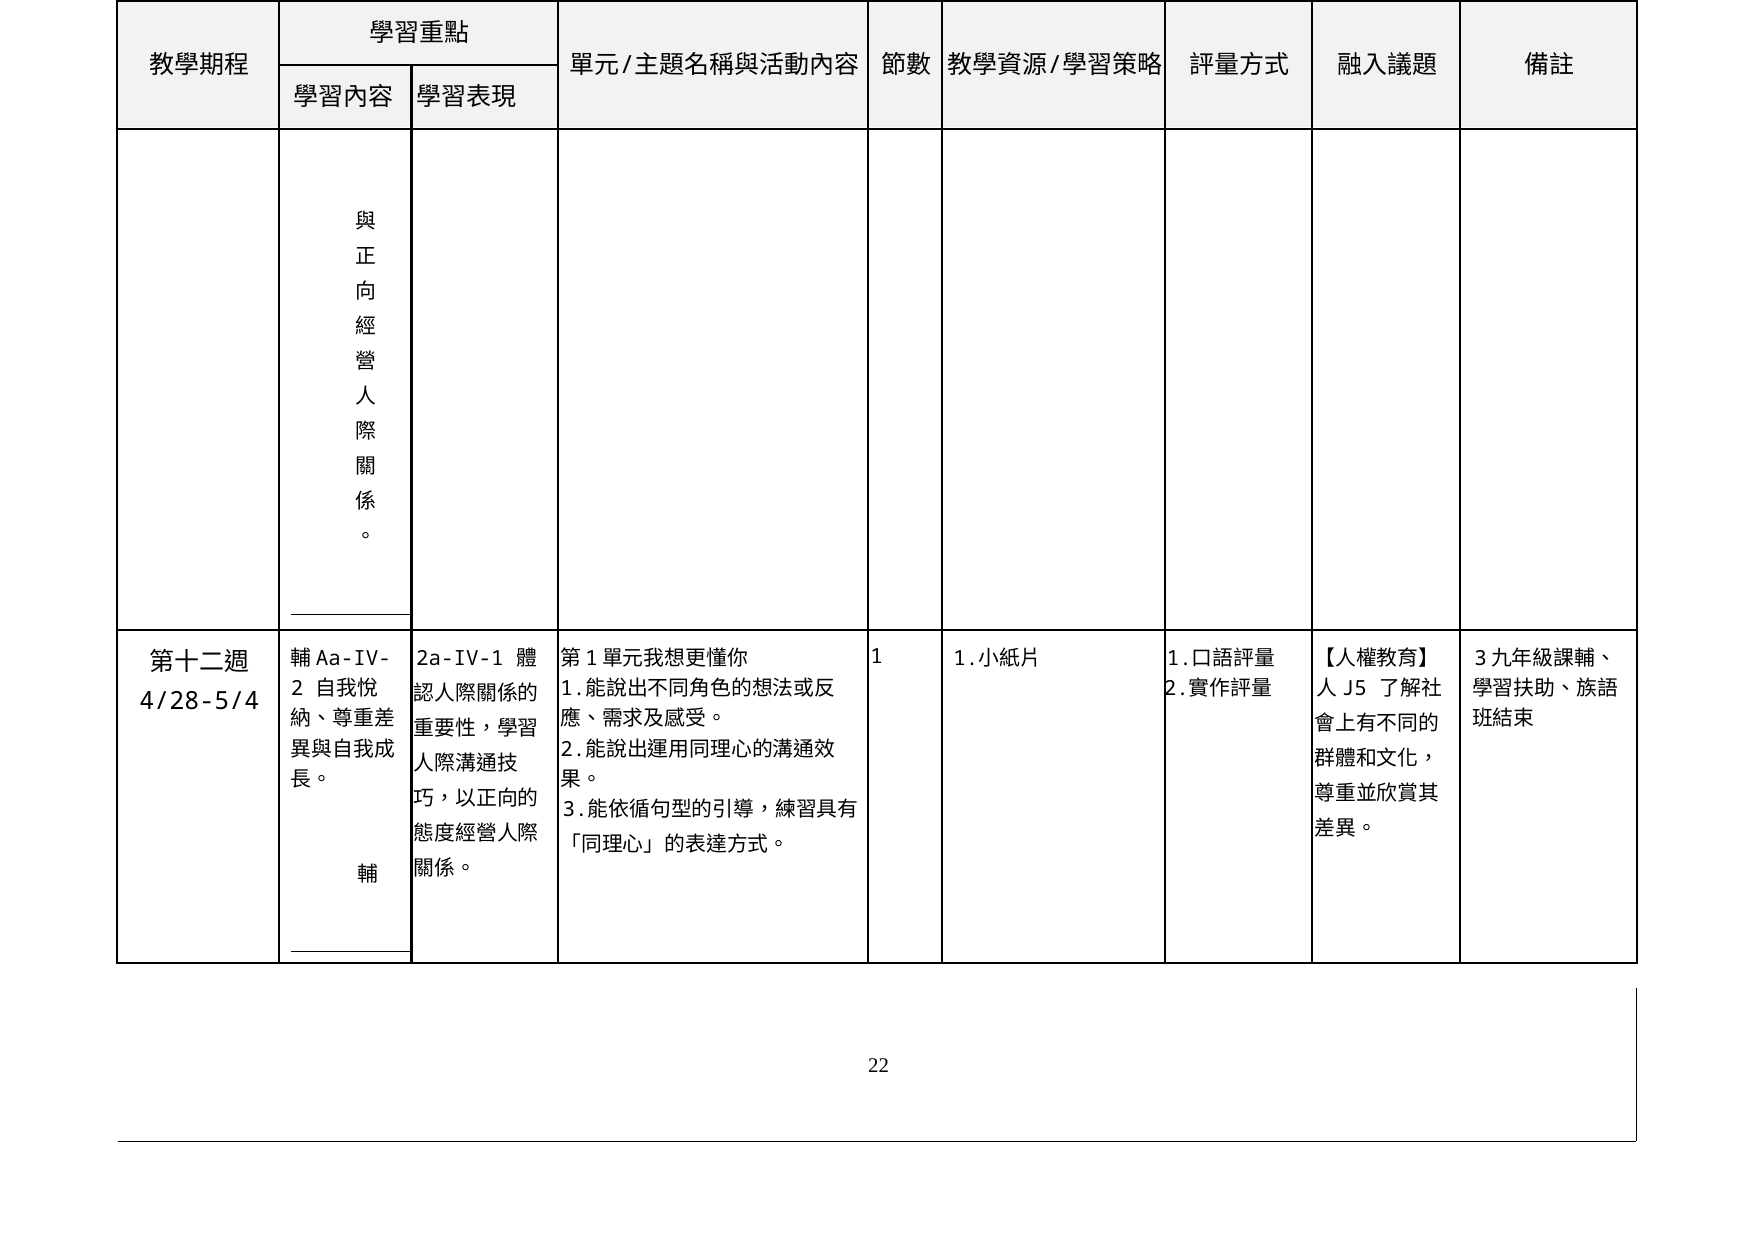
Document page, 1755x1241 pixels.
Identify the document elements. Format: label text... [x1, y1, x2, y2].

table_cell 1 [869, 631, 941, 962]
table_header 學習重點 [280, 2, 557, 64]
table_header 單元/主題名稱與活動內容 [559, 2, 867, 127]
table_cell 第1單元我想更懂你 1.能說出不同角色的想法或反應、需求及感受。 2.能說出運用同理心的溝通效果。 3.能依循句型的引導，練習具有「同理心」的表達方式。 [559, 631, 867, 962]
table_cell 【人權教育】 人J5 了解社會上有不同的群體和文化，尊重並欣賞其差異。 [1313, 631, 1459, 962]
table_cell 1.小紙片 [943, 631, 1164, 962]
table_cell [943, 130, 1164, 628]
table_cell 與正向經營人際關係。 [280, 130, 410, 628]
table_header 融入議題 [1313, 2, 1459, 127]
table_cell [559, 130, 867, 628]
table_header 節數 [869, 2, 941, 127]
table_cell [869, 130, 941, 628]
table_header 教學期程 [118, 2, 278, 127]
table_cell [1166, 130, 1311, 628]
table_cell [118, 130, 278, 628]
table_cell 2a-IV-1 體認人際關係的重要性，學習人際溝通技巧，以正向的態度經營人際關係。 [413, 631, 557, 962]
table_cell 1.口語評量 2.實作評量 [1166, 631, 1311, 962]
table_cell 3九年級課輔、學習扶助、族語班結束 [1461, 631, 1636, 962]
table_cell 第十二週 4/28-5/4 [118, 631, 278, 962]
table_header 教學資源/學習策略 [943, 2, 1164, 127]
table_cell [1461, 130, 1636, 628]
table_cell 輔Aa-IV-2 自我悅納、尊重差異與自我成長。 輔 [280, 631, 410, 962]
table_cell 學習表現 [413, 66, 557, 127]
table_cell 學習內容 [280, 66, 410, 127]
table_cell [1313, 130, 1459, 628]
table_cell [413, 130, 557, 628]
table_header 評量方式 [1166, 2, 1311, 127]
table_header 備註 [1461, 2, 1636, 127]
